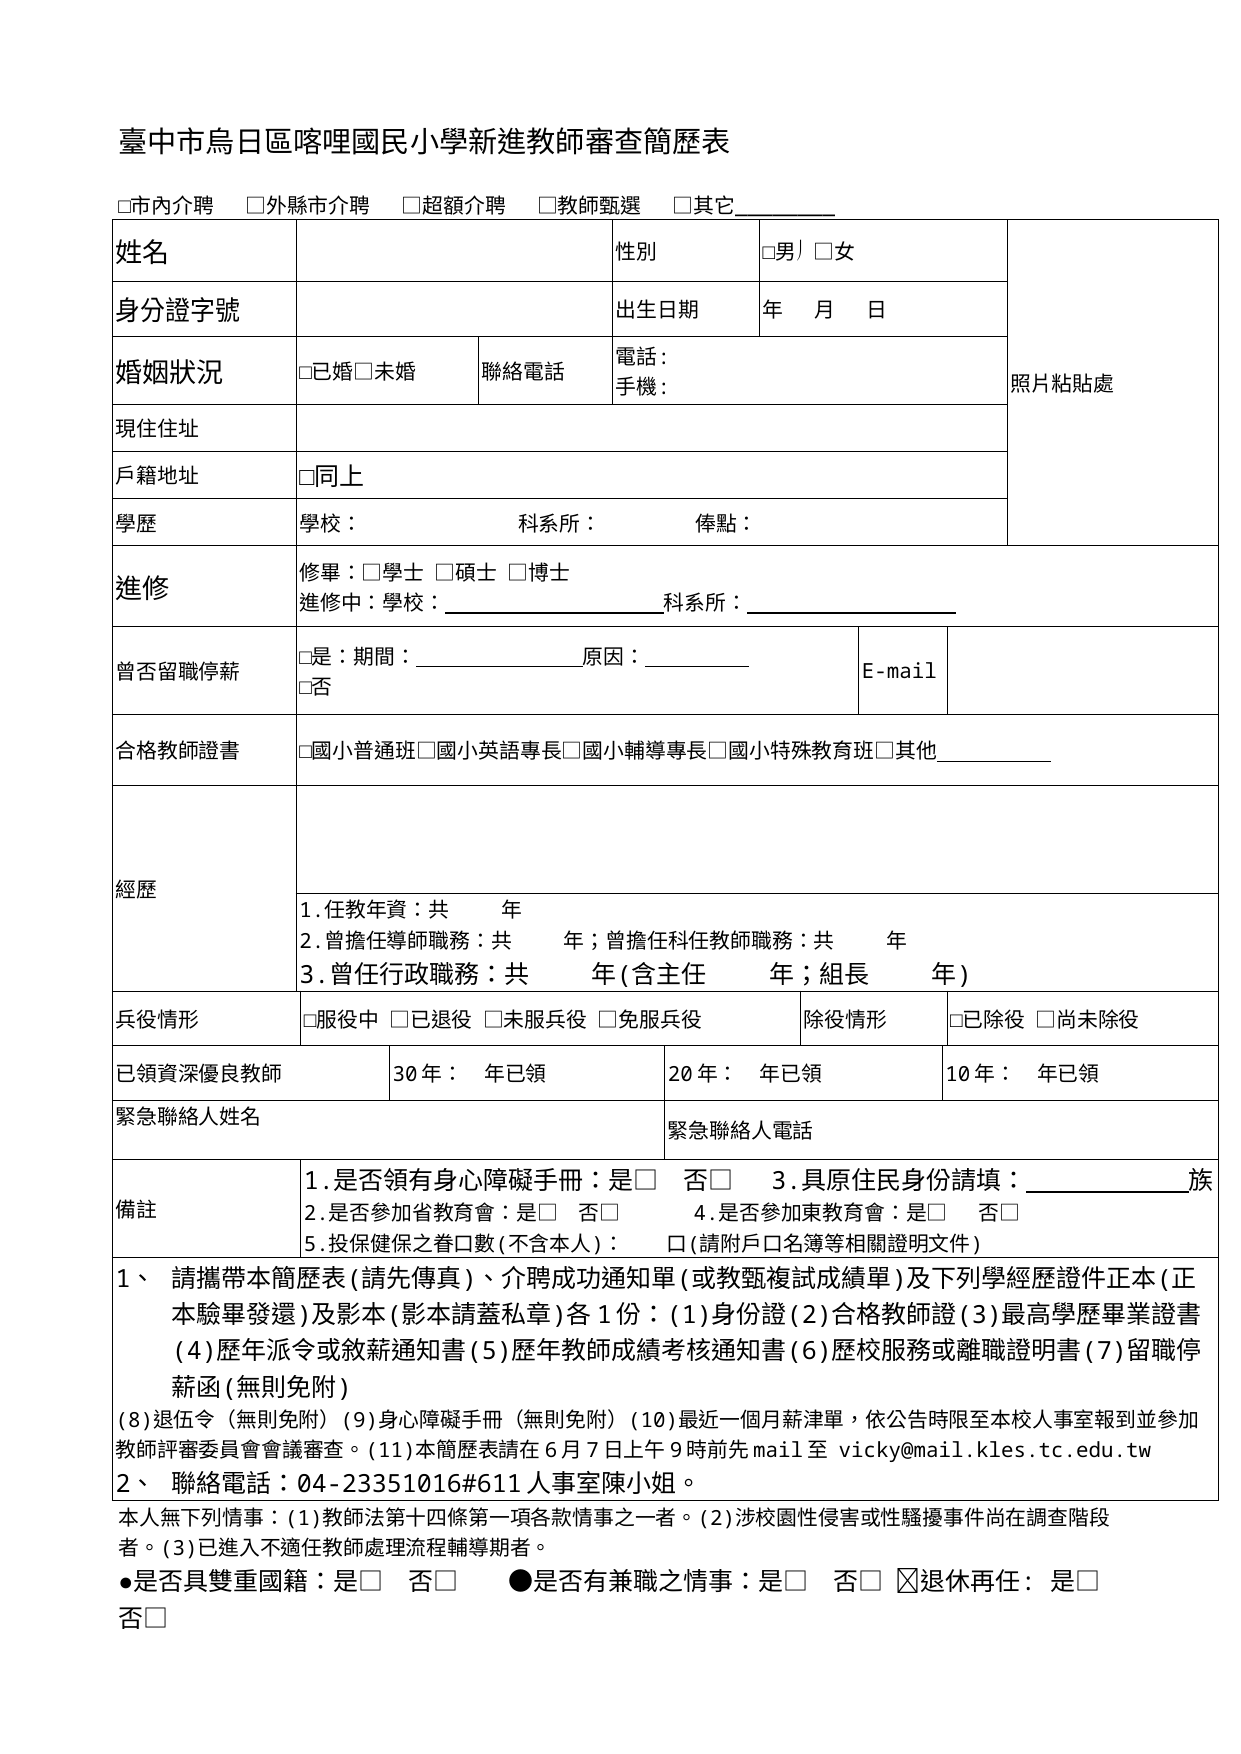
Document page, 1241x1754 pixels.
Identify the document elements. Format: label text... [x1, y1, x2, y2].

text 臺中市烏日區喀哩國民小學新進教師審查簡歷表 [118, 118, 1122, 160]
table_cell 婚姻狀況 [113, 337, 296, 404]
table_cell 1.任教年資：共 年 2.曾擔任導師職務：共 年；曾擔任科任教師職務：共 年 3.曾任行政職務：共 年(含主任 年；組長 年) [297, 894, 1218, 991]
table_header [297, 220, 612, 281]
table_cell □同上 [297, 452, 1007, 498]
table_cell 年 月 日 [760, 282, 1007, 336]
table_cell 進修 [113, 546, 296, 626]
table_cell 電話: 手機: [613, 337, 1007, 404]
table_cell □國小普通班□國小英語專長□國小輔導專長□國小特殊教育班□其他 [297, 715, 1218, 785]
table_header 照片粘貼處 [1008, 220, 1218, 545]
table_cell 20年： 年已領 [665, 1046, 942, 1099]
table_cell 合格教師證書 [113, 715, 296, 785]
table_cell 學歷 [113, 499, 296, 545]
table_cell 經歷 [113, 786, 296, 991]
table_cell [297, 786, 1218, 893]
table_cell 備註 [113, 1160, 300, 1257]
table_cell □服役中 □已退役 □未服兵役 □免服兵役 [301, 992, 800, 1045]
table_cell 身分證字號 [113, 282, 296, 336]
table_cell [297, 405, 1007, 451]
table_cell □是：期間： 原因： □否 [297, 627, 858, 714]
table_cell 除役情形 [801, 992, 947, 1045]
table_header □男 □女 [760, 220, 1007, 281]
table_cell 30年： 年已領 [390, 1046, 664, 1099]
table_cell □已婚□未婚 [297, 337, 478, 404]
table_cell E-mail [859, 627, 947, 714]
table_cell 修畢：□學士 □碩士 □博士 進修中：學校： 科系所： [297, 546, 1218, 626]
table_cell 兵役情形 [113, 992, 300, 1045]
table_cell 現住住址 [113, 405, 296, 451]
table_cell 學校： 科系所： 俸點： [297, 499, 1007, 545]
text 本人無下列情事：(1)教師法第十四條第一項各款情事之一者。(2)涉校園性侵害或性騷擾事件尚在調查階段者。(3)已進入不適任教師處理流程輔導期者。 [118, 1501, 1122, 1562]
table_cell □已除役 □尚未除役 [948, 992, 1218, 1045]
table_cell 戶籍地址 [113, 452, 296, 498]
table_header 性別 [613, 220, 759, 281]
table_cell [948, 627, 1218, 714]
table_cell 緊急聯絡人姓名 [113, 1101, 664, 1159]
text ●是否具雙重國籍：是□ 否□ ●是否有兼職之情事：是□ 否□ 退休再任: 是□ 否□ [118, 1562, 1122, 1634]
table_header 姓名 [113, 220, 296, 281]
table_cell 緊急聯絡人電話 [665, 1101, 1218, 1159]
text □市內介聘 □外縣市介聘 □超額介聘 □教師甄選 □其它________ [118, 189, 1122, 219]
table_cell 10年： 年已領 [943, 1046, 1218, 1099]
table_cell 聯絡電話 [479, 337, 612, 404]
table_cell 出生日期 [613, 282, 759, 336]
table_cell 已領資深優良教師 [113, 1046, 389, 1099]
table_cell 1.是否領有身心障礙手冊：是□ 否□ 3.具原住民身份請填： 族 2.是否參加省教育會：是□ 否□ 4.是否參加東教育會：是□ 否□ 5.投保健保之眷口數(不含本人)： 口(請附戶口名簿等相關證明文件) [301, 1160, 1218, 1257]
table_cell 請攜帶本簡歷表(請先傳真)、介聘成功通知單(或教甄複試成績單)及下列學經歷證件正本(正本驗畢發還)及影本(影本請蓋私章)各1份：(1)身份證(2)合格教師證(3)最高學歷畢業證書(4)歷年派令或敘薪通知書(5)歷年教師成績考核通知書(6)歷校服務或離職證明書(7)留職停薪函(無則免附) (8)退伍令（無則免附）(9)身心障礙手冊（無則免附）(10)最近一個月薪津單，依公告時限至本校人事室報到並參加教師評審委員會會議審查。(11)本簡歷表請在6月7日上午9時前先mail至 vicky@mail.kles.tc.edu.tw 聯絡電話：04-23351016#611人事室陳小姐。 [113, 1258, 1218, 1500]
table_cell [297, 282, 612, 336]
table_cell 曾否留職停薪 [113, 627, 296, 714]
